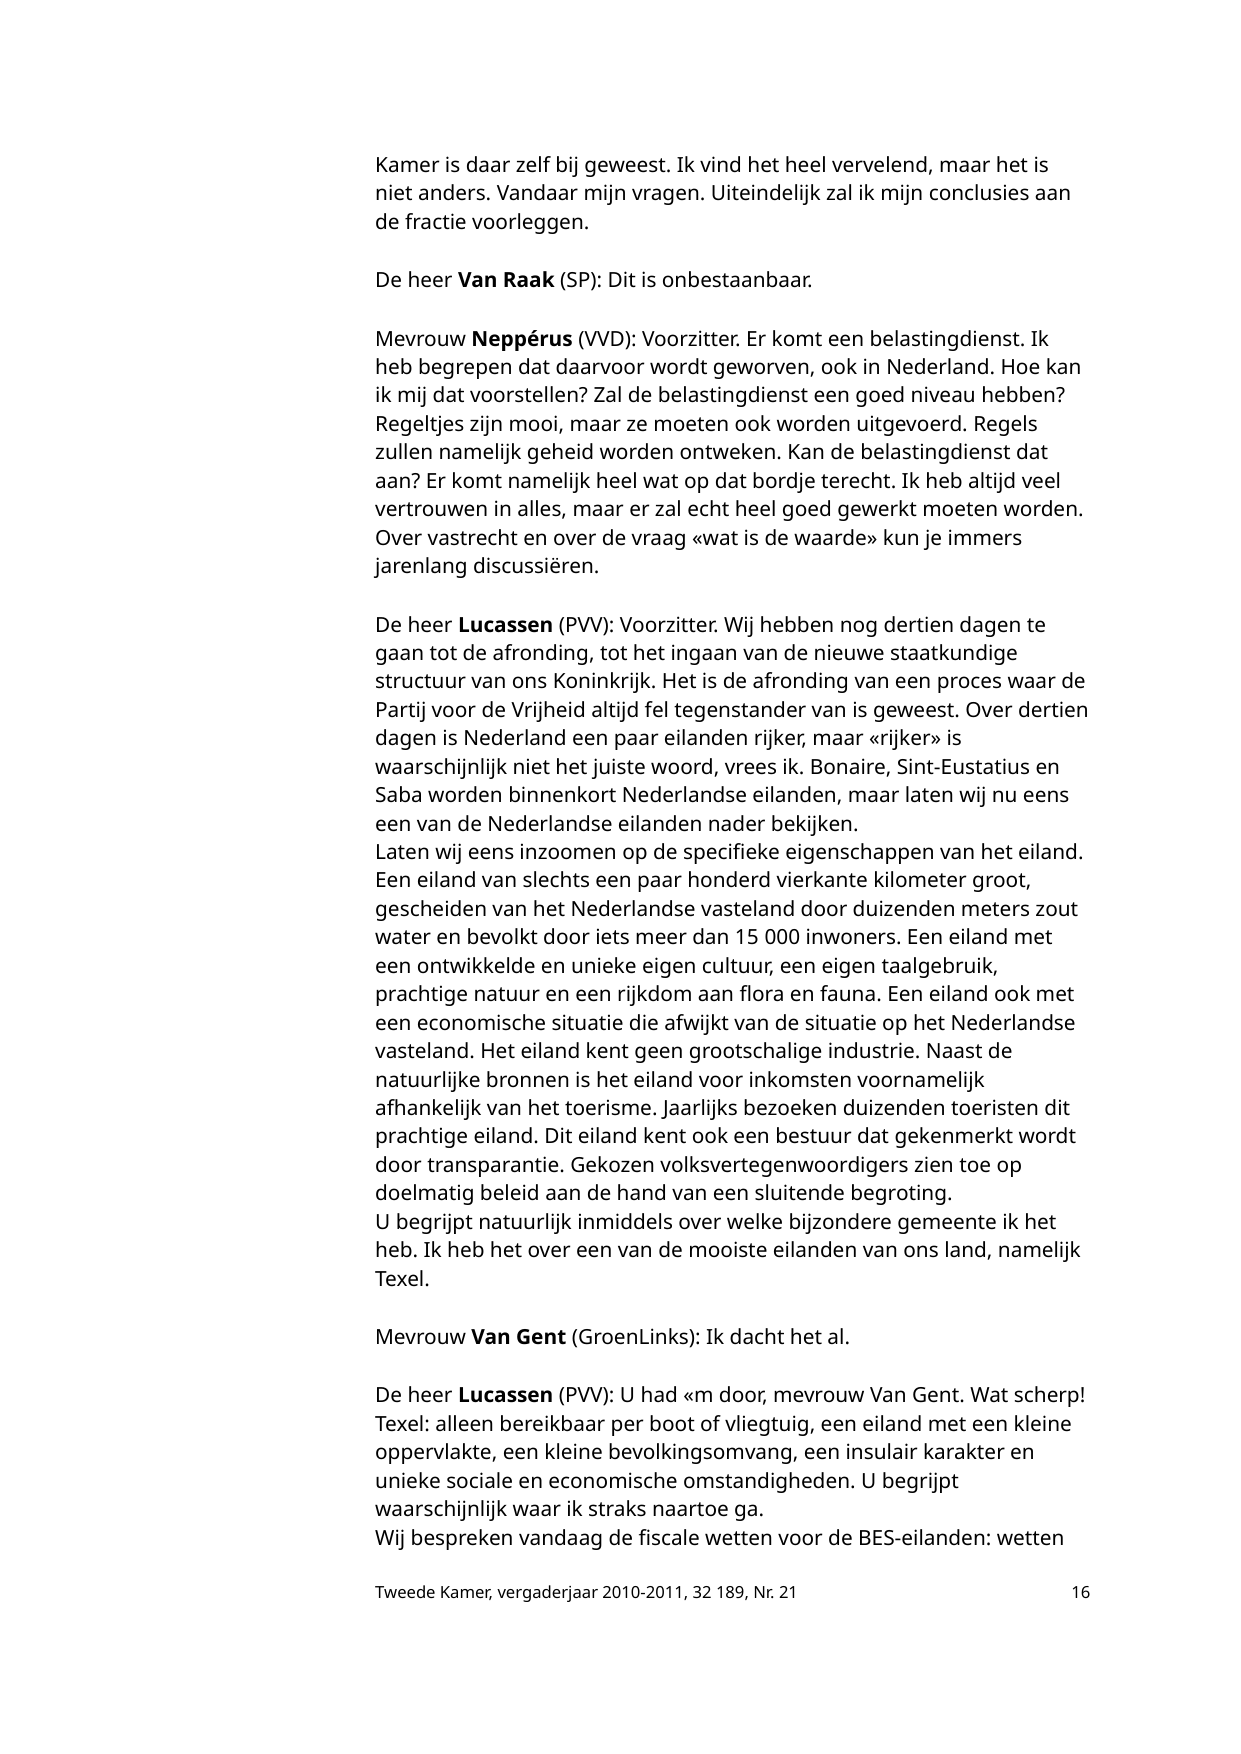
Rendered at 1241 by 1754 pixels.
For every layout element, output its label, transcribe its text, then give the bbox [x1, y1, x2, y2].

text Laten wij eens inzoomen op de specifieke eigenschappen van het eiland. Een eiland van slechts een paar honderd vierkante kilometer groot, gescheiden van het Nederlandse vasteland door duizenden meters zout water en bevolkt door iets meer dan 15 000 inwoners. Een eiland met een ontwikkelde en unieke eigen cultuur, een eigen taalgebruik, prachtige natuur en een rijkdom aan flora en fauna. Een eiland ook met een economische situatie die afwijkt van de situatie op het Nederlandse vasteland. Het eiland kent geen grootschalige industrie. Naast de natuurlijke bronnen is het eiland voor inkomsten voornamelijk afhankelijk van het toerisme. Jaarlijks bezoeken duizenden toeristen dit prachtige eiland. Dit eiland kent ook een bestuur dat gekenmerkt wordt door transparantie. Gekozen volksvertegenwoordigers zien toe op doelmatig beleid aan de hand van een sluitende begroting. [375, 837, 1090, 1207]
text Texel: alleen bereikbaar per boot of vliegtuig, een eiland met een kleine oppervlakte, een kleine bevolkingsomvang, een insulair karakter en unieke sociale en economische omstandigheden. U begrijpt waarschijnlijk waar ik straks naartoe ga. [375, 1409, 1090, 1523]
text Mevrouw Van Gent (GroenLinks): Ik dacht het al. [375, 1322, 1090, 1351]
text De heer Van Raak (SP): Dit is onbestaanbaar. [375, 265, 1090, 294]
text Mevrouw Neppérus (VVD): Voorzitter. Er komt een belastingdienst. Ik heb begrepen dat daarvoor wordt geworven, ook in Nederland. Hoe kan ik mij dat voorstellen? Zal de belastingdienst een goed niveau hebben? Regeltjes zijn mooi, maar ze moeten ook worden uitgevoerd. Regels zullen namelijk geheid worden ontweken. Kan de belastingdienst dat aan? Er komt namelijk heel wat op dat bordje terecht. Ik heb altijd veel vertrouwen in alles, maar er zal echt heel goed gewerkt moeten worden. Over vastrecht en over de vraag «wat is de waarde» kun je immers jarenlang discussiëren. [375, 324, 1090, 580]
text De heer Lucassen (PVV): U had «m door, mevrouw Van Gent. Wat scherp! [375, 1381, 1090, 1409]
text Wij bespreken vandaag de fiscale wetten voor de BES-eilanden: wetten [375, 1523, 1090, 1551]
text U begrijpt natuurlijk inmiddels over welke bijzondere gemeente ik het heb. Ik heb het over een van de mooiste eilanden van ons land, namelijk Texel. [375, 1207, 1090, 1292]
text De heer Lucassen (PVV): Voorzitter. Wij hebben nog dertien dagen te gaan tot de afronding, tot het ingaan van de nieuwe staatkundige structuur van ons Koninkrijk. Het is de afronding van een proces waar de Partij voor de Vrijheid altijd fel tegenstander van is geweest. Over dertien dagen is Nederland een paar eilanden rijker, maar «rijker» is waarschijnlijk niet het juiste woord, vrees ik. Bonaire, Sint-Eustatius en Saba worden binnenkort Nederlandse eilanden, maar laten wij nu eens een van de Nederlandse eilanden nader bekijken. [375, 610, 1090, 837]
text Kamer is daar zelf bij geweest. Ik vind het heel vervelend, maar het is niet anders. Vandaar mijn vragen. Uiteindelijk zal ik mijn conclusies aan de fractie voorleggen. [375, 150, 1090, 235]
